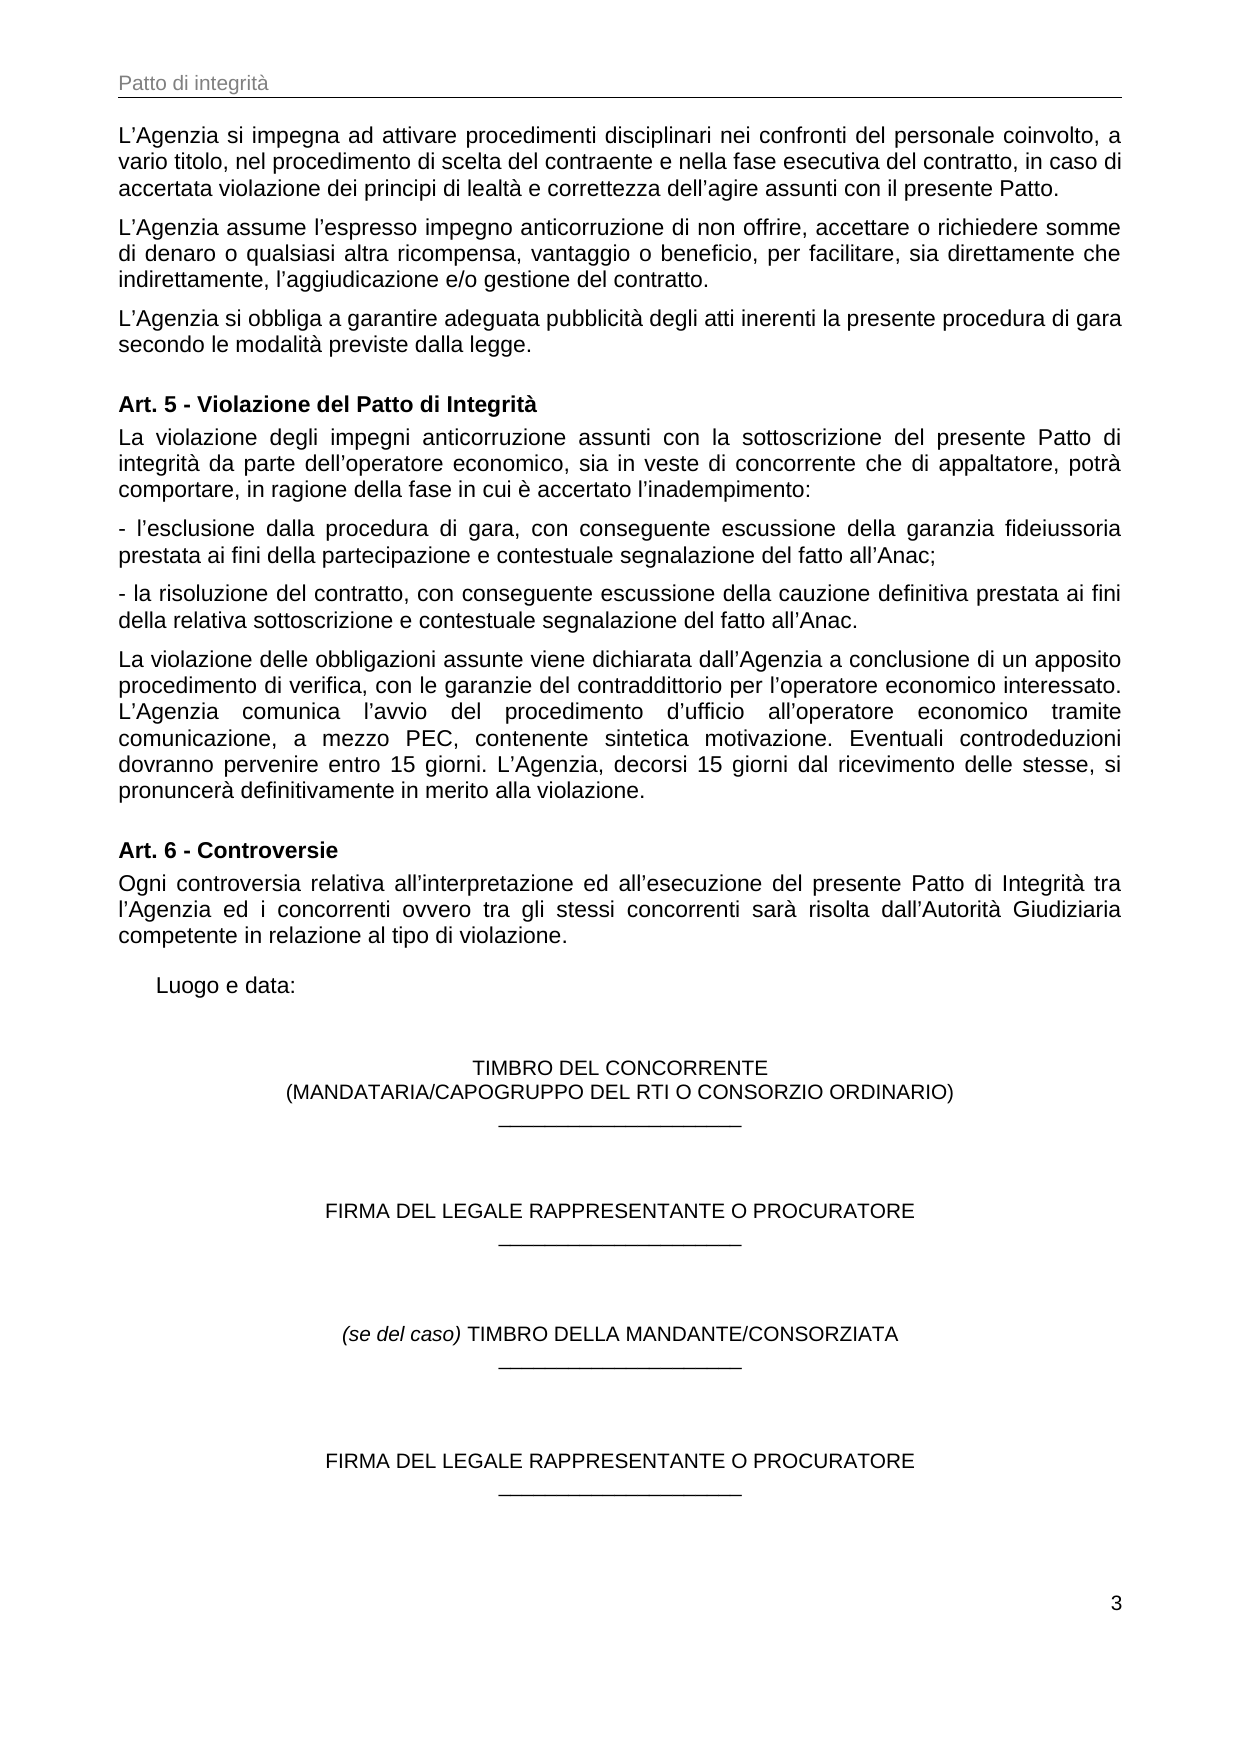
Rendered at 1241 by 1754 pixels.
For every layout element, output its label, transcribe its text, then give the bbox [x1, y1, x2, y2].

text - l’esclusione dalla procedura di gara, con conseguente escussione della garanzia fideiussoria prestata ai fini della partecipazione e contestuale segnalazione del fatto all’Anac; [118, 515, 1122, 568]
text (se del caso) TIMBRO DELLA MANDANTE/CONSORZIATA [118, 1322, 1122, 1346]
text Art. 6 - Controversie [118, 837, 1122, 863]
text La violazione delle obbligazioni assunte viene dichiarata dall’Agenzia a conclusione di un apposito procedimento di verifica, con le garanzie del contraddittorio per l’operatore economico interessato. L’Agenzia comunica l’avvio del procedimento d’ufficio all’operatore economico tramite comunicazione, a mezzo PEC, contenente sintetica motivazione. Eventuali controdeduzioni dovranno pervenire entro 15 giorni. L’Agenzia, decorsi 15 giorni dal ricevimento delle stesse, si pronuncerà definitivamente in merito alla violazione. [118, 646, 1122, 804]
text _____________________ [118, 1223, 1122, 1247]
text Art. 5 - Violazione del Patto di Integrità [118, 391, 1122, 417]
text _____________________ [118, 1346, 1122, 1369]
text La violazione degli impegni anticorruzione assunti con la sottoscrizione del presente Patto di integrità da parte dell’operatore economico, sia in veste di concorrente che di appaltatore, potrà comportare, in ragione della fase in cui è accertato l’inadempimento: [118, 424, 1122, 503]
text Luogo e data: [118, 972, 1122, 998]
text L’Agenzia si obbliga a garantire adeguata pubblicità degli atti inerenti la presente procedura di gara secondo le modalità previste dalla legge. [118, 305, 1122, 358]
text L’Agenzia si impegna ad attivare procedimenti disciplinari nei confronti del personale coinvolto, a vario titolo, nel procedimento di scelta del contraente e nella fase esecutiva del contratto, in caso di accertata violazione dei principi di lealtà e correttezza dell’agire assunti con il presente Patto. [118, 122, 1122, 201]
text TIMBRO DEL CONCORRENTE [118, 1056, 1122, 1079]
text _____________________ [118, 1472, 1122, 1496]
text FIRMA DEL LEGALE RAPPRESENTANTE O PROCURATORE [118, 1199, 1122, 1223]
text FIRMA DEL LEGALE RAPPRESENTANTE O PROCURATORE [118, 1448, 1122, 1472]
text L’Agenzia assume l’espresso impegno anticorruzione di non offrire, accettare o richiedere somme di denaro o qualsiasi altra ricompensa, vantaggio o beneficio, per facilitare, sia direttamente che indirettamente, l’aggiudicazione e/o gestione del contratto. [118, 213, 1122, 292]
text Ogni controversia relativa all’interpretazione ed all’esecuzione del presente Patto di Integrità tra l’Agenzia ed i concorrenti ovvero tra gli stessi concorrenti sarà risolta dall’Autorità Giudiziaria competente in relazione al tipo di violazione. [118, 870, 1122, 949]
text _____________________ [118, 1103, 1122, 1127]
text - la risoluzione del contratto, con conseguente escussione della cauzione definitiva prestata ai fini della relativa sottoscrizione e contestuale segnalazione del fatto all’Anac. [118, 580, 1122, 633]
text (MANDATARIA/CAPOGRUPPO DEL RTI O CONSORZIO ORDINARIO) [118, 1079, 1122, 1103]
